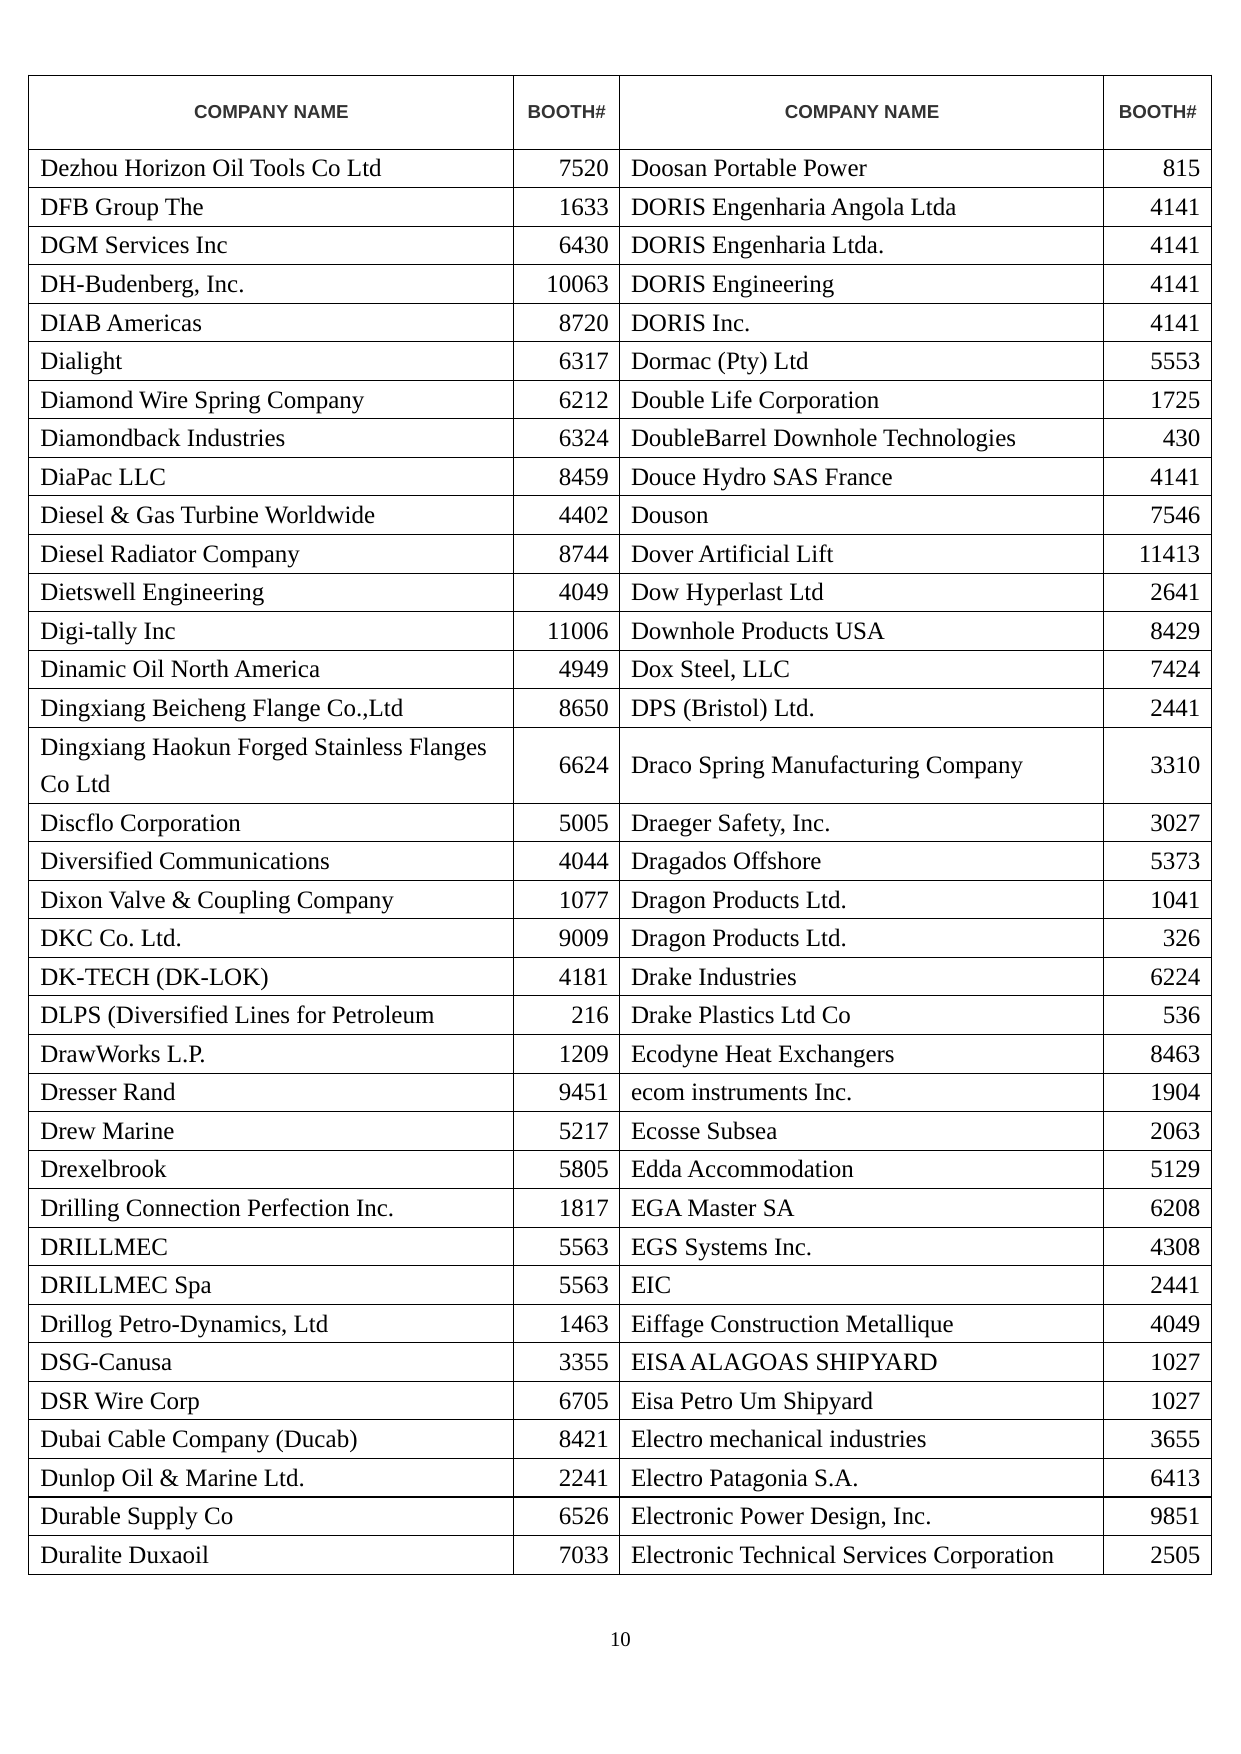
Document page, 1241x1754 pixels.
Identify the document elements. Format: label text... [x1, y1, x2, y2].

table_cell EISA ALAGOAS SHIPYARD [620, 1343, 1103, 1381]
table_cell 8463 [1104, 1035, 1211, 1072]
table_cell 5129 [1104, 1151, 1211, 1188]
table_cell Durable Supply Co [29, 1498, 513, 1535]
table_cell 11006 [514, 612, 619, 649]
table_cell DoubleBarrel Downhole Technologies [620, 419, 1103, 457]
table_cell 4049 [1104, 1305, 1211, 1342]
table_cell 8650 [514, 689, 619, 727]
table_cell DGM Services Inc [29, 227, 513, 264]
table_cell 4049 [514, 574, 619, 611]
table_cell Duralite Duxaoil [29, 1536, 513, 1573]
table_cell EGA Master SA [620, 1189, 1103, 1227]
table_cell Dover Artificial Lift [620, 535, 1103, 572]
table_cell 5005 [514, 804, 619, 841]
table_cell Dow Hyperlast Ltd [620, 574, 1103, 611]
table_cell 9451 [514, 1074, 619, 1111]
table_cell Eiffage Construction Metallique [620, 1305, 1103, 1342]
table_cell 4044 [514, 842, 619, 880]
table_cell 1817 [514, 1189, 619, 1227]
table_cell 9851 [1104, 1498, 1211, 1535]
table_cell 11413 [1104, 535, 1211, 572]
table_cell DSG-Canusa [29, 1343, 513, 1381]
table_cell 4141 [1104, 265, 1211, 303]
table_cell 1463 [514, 1305, 619, 1342]
table_cell EIC [620, 1266, 1103, 1304]
table_cell DK-TECH (DK-LOK) [29, 958, 513, 995]
table_cell 6224 [1104, 958, 1211, 995]
table_cell DORIS Engineering [620, 265, 1103, 303]
table_cell 6212 [514, 381, 619, 418]
table_cell 6430 [514, 227, 619, 264]
table_cell Electronic Power Design, Inc. [620, 1498, 1103, 1535]
table_cell Dixon Valve & Coupling Company [29, 881, 513, 918]
table_cell Draco Spring Manufacturing Company [620, 728, 1103, 803]
table_cell Edda Accommodation [620, 1151, 1103, 1188]
table_cell Drake Plastics Ltd Co [620, 996, 1103, 1034]
table_cell Ecodyne Heat Exchangers [620, 1035, 1103, 1072]
table_cell Dezhou Horizon Oil Tools Co Ltd [29, 150, 513, 187]
table_cell 5563 [514, 1266, 619, 1304]
table_cell 7424 [1104, 651, 1211, 688]
table_cell ecom instruments Inc. [620, 1074, 1103, 1111]
table_cell 10063 [514, 265, 619, 303]
table_cell Dormac (Pty) Ltd [620, 342, 1103, 380]
table_cell 8429 [1104, 612, 1211, 649]
table_cell Dragon Products Ltd. [620, 919, 1103, 957]
table_cell 3655 [1104, 1420, 1211, 1458]
table_cell Draeger Safety, Inc. [620, 804, 1103, 841]
table_cell 1077 [514, 881, 619, 918]
table_cell 6324 [514, 419, 619, 457]
table_cell 7520 [514, 150, 619, 187]
table_cell Electro Patagonia S.A. [620, 1459, 1103, 1496]
table_cell Dialight [29, 342, 513, 380]
table_cell 5217 [514, 1112, 619, 1149]
table_cell 5373 [1104, 842, 1211, 880]
table_cell 8459 [514, 458, 619, 495]
table_cell Eisa Petro Um Shipyard [620, 1382, 1103, 1419]
table_cell 6413 [1104, 1459, 1211, 1496]
table_cell 6705 [514, 1382, 619, 1419]
table_cell Double Life Corporation [620, 381, 1103, 418]
table_cell 3027 [1104, 804, 1211, 841]
table_cell Drake Industries [620, 958, 1103, 995]
table_cell Diversified Communications [29, 842, 513, 880]
table_cell Diamond Wire Spring Company [29, 381, 513, 418]
table_cell Drillog Petro-Dynamics, Ltd [29, 1305, 513, 1342]
table_cell DLPS (Diversified Lines for Petroleum [29, 996, 513, 1034]
table_cell DKC Co. Ltd. [29, 919, 513, 957]
table_cell Ecosse Subsea [620, 1112, 1103, 1149]
table_cell 4141 [1104, 188, 1211, 226]
table_cell 4141 [1104, 304, 1211, 341]
table_cell 7033 [514, 1536, 619, 1573]
table_cell Diesel & Gas Turbine Worldwide [29, 496, 513, 534]
table_cell DiaPac LLC [29, 458, 513, 495]
table_cell DFB Group The [29, 188, 513, 226]
table_cell 1725 [1104, 381, 1211, 418]
table_cell 1209 [514, 1035, 619, 1072]
table_cell DPS (Bristol) Ltd. [620, 689, 1103, 727]
table_cell DSR Wire Corp [29, 1382, 513, 1419]
table_cell 8720 [514, 304, 619, 341]
table_cell 4181 [514, 958, 619, 995]
table_cell 4308 [1104, 1228, 1211, 1265]
table_cell DRILLMEC [29, 1228, 513, 1265]
table_header COMPANY NAME [620, 76, 1103, 148]
table_cell Dox Steel, LLC [620, 651, 1103, 688]
table_cell 6317 [514, 342, 619, 380]
table_cell Electronic Technical Services Corporation [620, 1536, 1103, 1573]
table_cell DORIS Inc. [620, 304, 1103, 341]
table_cell 8744 [514, 535, 619, 572]
table_cell 326 [1104, 919, 1211, 957]
table_cell Dresser Rand [29, 1074, 513, 1111]
table_cell 2441 [1104, 689, 1211, 727]
table_cell 7546 [1104, 496, 1211, 534]
table_cell Dragon Products Ltd. [620, 881, 1103, 918]
table_cell 4141 [1104, 227, 1211, 264]
table_cell Downhole Products USA [620, 612, 1103, 649]
table_cell Dinamic Oil North America [29, 651, 513, 688]
table_cell Douce Hydro SAS France [620, 458, 1103, 495]
table_cell 216 [514, 996, 619, 1034]
table_cell 3310 [1104, 728, 1211, 803]
table_cell 2063 [1104, 1112, 1211, 1149]
table_cell 5553 [1104, 342, 1211, 380]
table_cell Drexelbrook [29, 1151, 513, 1188]
table_cell DH-Budenberg, Inc. [29, 265, 513, 303]
table_cell 1027 [1104, 1382, 1211, 1419]
table_cell Drilling Connection Perfection Inc. [29, 1189, 513, 1227]
table_cell Drew Marine [29, 1112, 513, 1149]
table_cell Digi-tally Inc [29, 612, 513, 649]
table_header BOOTH# [1104, 76, 1211, 148]
table_cell 1041 [1104, 881, 1211, 918]
table_cell Diesel Radiator Company [29, 535, 513, 572]
table_cell Dragados Offshore [620, 842, 1103, 880]
table_cell DORIS Engenharia Ltda. [620, 227, 1103, 264]
table_cell DIAB Americas [29, 304, 513, 341]
table_cell 2241 [514, 1459, 619, 1496]
table_cell DrawWorks L.P. [29, 1035, 513, 1072]
table_cell Diamondback Industries [29, 419, 513, 457]
table_cell 4402 [514, 496, 619, 534]
table_cell 2505 [1104, 1536, 1211, 1573]
table_cell DRILLMEC Spa [29, 1266, 513, 1304]
table_cell 815 [1104, 150, 1211, 187]
table_cell 4141 [1104, 458, 1211, 495]
table_cell Dunlop Oil & Marine Ltd. [29, 1459, 513, 1496]
table_cell 1904 [1104, 1074, 1211, 1111]
table_cell 6526 [514, 1498, 619, 1535]
table_cell 6208 [1104, 1189, 1211, 1227]
table_cell 4949 [514, 651, 619, 688]
table_cell EGS Systems Inc. [620, 1228, 1103, 1265]
table_cell 430 [1104, 419, 1211, 457]
table_cell 3355 [514, 1343, 619, 1381]
table_cell Dingxiang Haokun Forged Stainless Flanges Co Ltd [29, 728, 513, 803]
table_cell Doosan Portable Power [620, 150, 1103, 187]
table_cell 9009 [514, 919, 619, 957]
table_cell 5805 [514, 1151, 619, 1188]
table_cell Dietswell Engineering [29, 574, 513, 611]
table_cell 8421 [514, 1420, 619, 1458]
table_cell Discflo Corporation [29, 804, 513, 841]
table_cell 1633 [514, 188, 619, 226]
table_cell DORIS Engenharia Angola Ltda [620, 188, 1103, 226]
table_cell 536 [1104, 996, 1211, 1034]
table_cell Douson [620, 496, 1103, 534]
table_header COMPANY NAME [29, 76, 513, 148]
table_cell Dubai Cable Company (Ducab) [29, 1420, 513, 1458]
table_cell Dingxiang Beicheng Flange Co.,Ltd [29, 689, 513, 727]
table_cell 6624 [514, 728, 619, 803]
table_header BOOTH# [514, 76, 619, 148]
table_cell 5563 [514, 1228, 619, 1265]
table_cell Electro mechanical industries [620, 1420, 1103, 1458]
table_cell 2441 [1104, 1266, 1211, 1304]
table_cell 1027 [1104, 1343, 1211, 1381]
table_cell 2641 [1104, 574, 1211, 611]
